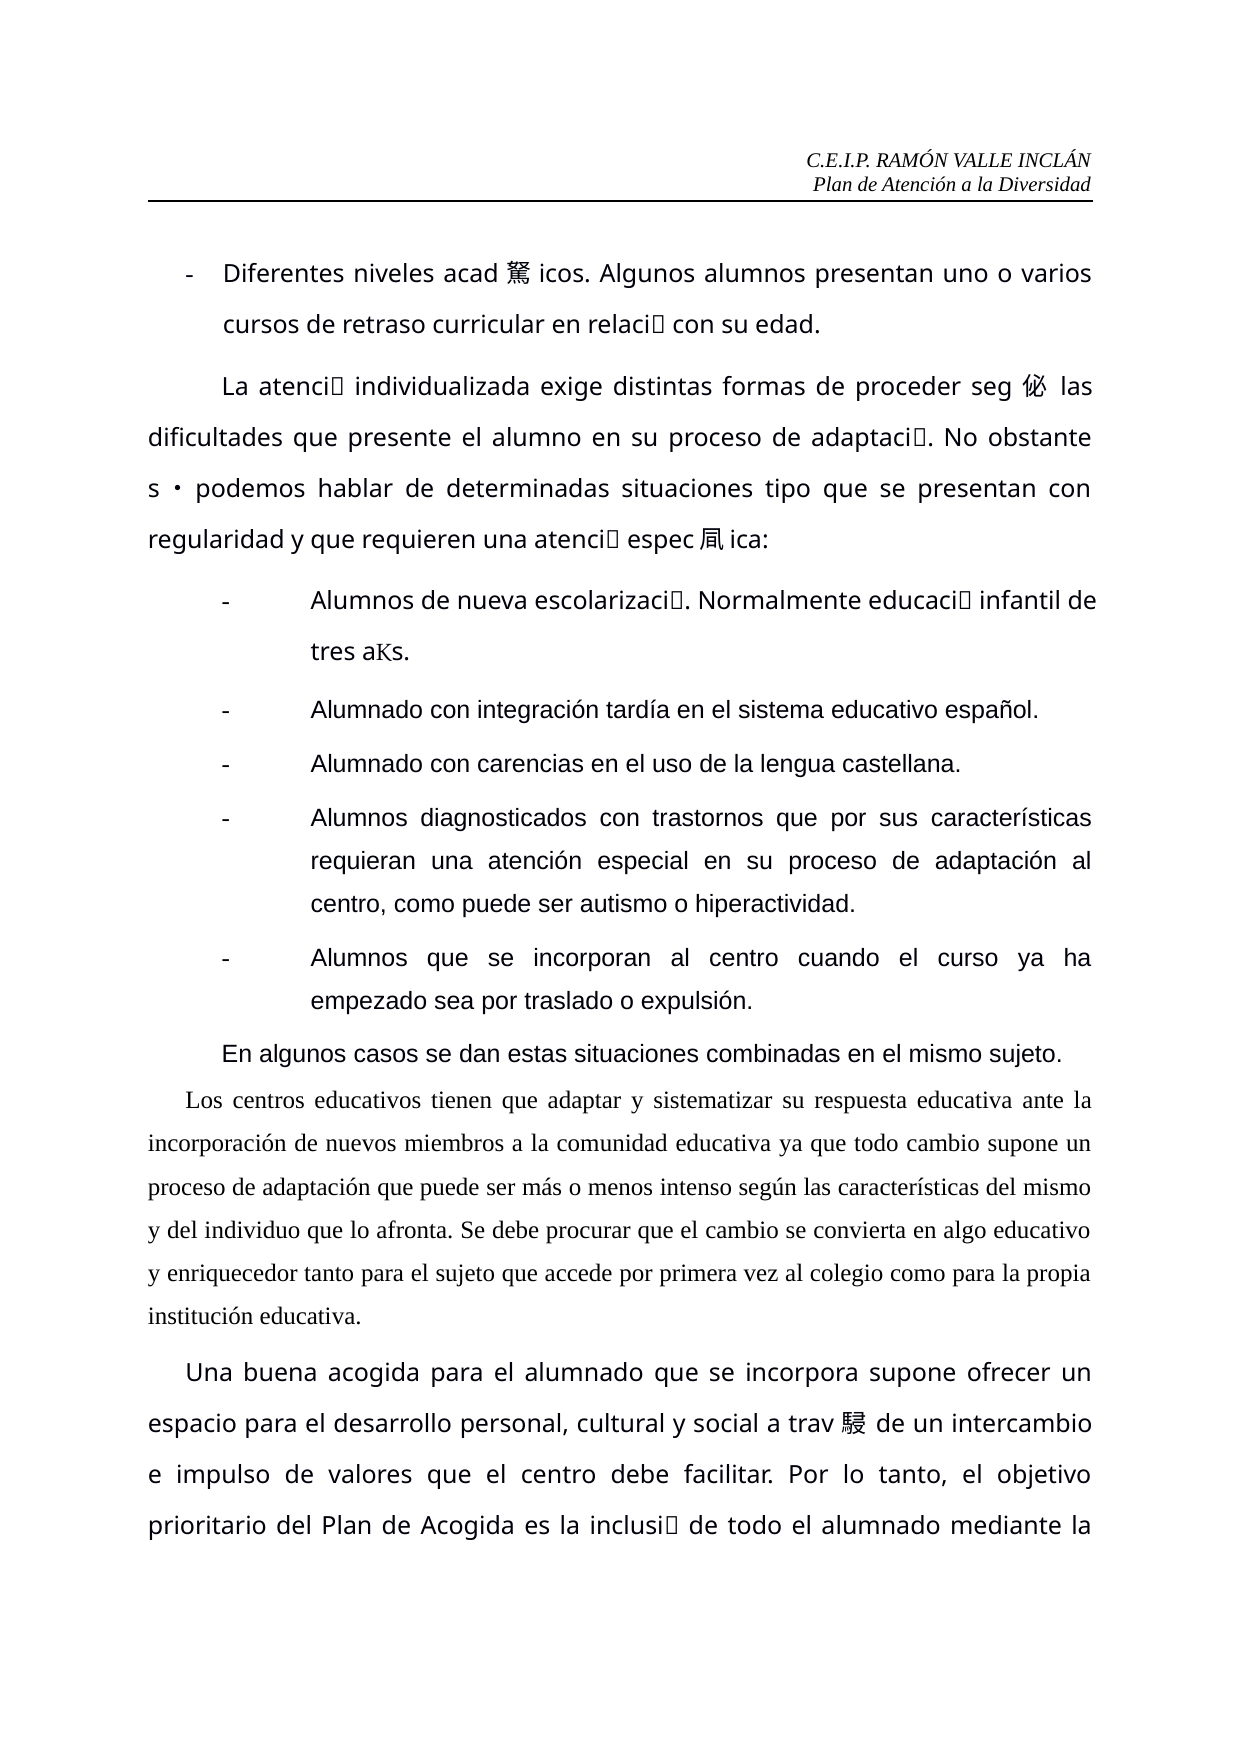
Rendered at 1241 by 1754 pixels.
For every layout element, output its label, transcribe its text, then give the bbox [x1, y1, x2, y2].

list Diferentes niveles acad駑icos. Algunos alumnos presentan uno o varios cursos de retraso curricular en relaci con su edad. [185, 256, 1093, 341]
text Los centros educativos tienen que adaptar y sistematizar su respuesta educativa ante la incorporación de nuevos miembros a la comunidad educativa ya que todo cambio supone un proceso de adaptación que puede ser más o menos intenso según las características del mismo y del individuo que lo afronta. Se debe procurar que el cambio se convierta en algo educativo y enriquecedor tanto para el sujeto que accede por primera vez al colegio como para la propia institución educativa. [148, 1085, 1093, 1330]
list Alumnos de nueva escolarizaci. Normalmente educaci infantil de tres as. [221, 583, 1093, 668]
list Alumnos que se incorporan al centro cuando el curso ya ha empezado sea por traslado o expulsión. [221, 942, 1093, 1014]
list Alumnos diagnosticados con trastornos que por sus características requieran una atención especial en su proceso de adaptación al centro, como puede ser autismo o hiperactividad. [221, 803, 1093, 918]
list Alumnado con integración tardía en el sistema educativo español. [221, 695, 1093, 724]
text Una buena acogida para el alumnado que se incorpora supone ofrecer un espacio para el desarrollo personal, cultural y social a trav駸 de un intercambio e impulso de valores que el centro debe facilitar. Por lo tanto, el objetivo prioritario del Plan de Acogida es la inclusi de todo el alumnado mediante la [148, 1354, 1093, 1542]
text En algunos casos se dan estas situaciones combinadas en el mismo sujeto. [221, 1039, 1093, 1068]
text La atenci individualizada exige distintas formas de proceder seg佖 las dificultades que presente el alumno en su proceso de adaptaci. No obstante s・podemos hablar de determinadas situaciones tipo que se presentan con regularidad y que requieren una atenci espec凬ica: [148, 368, 1093, 555]
list Alumnado con carencias en el uso de la lengua castellana. [221, 749, 1093, 778]
